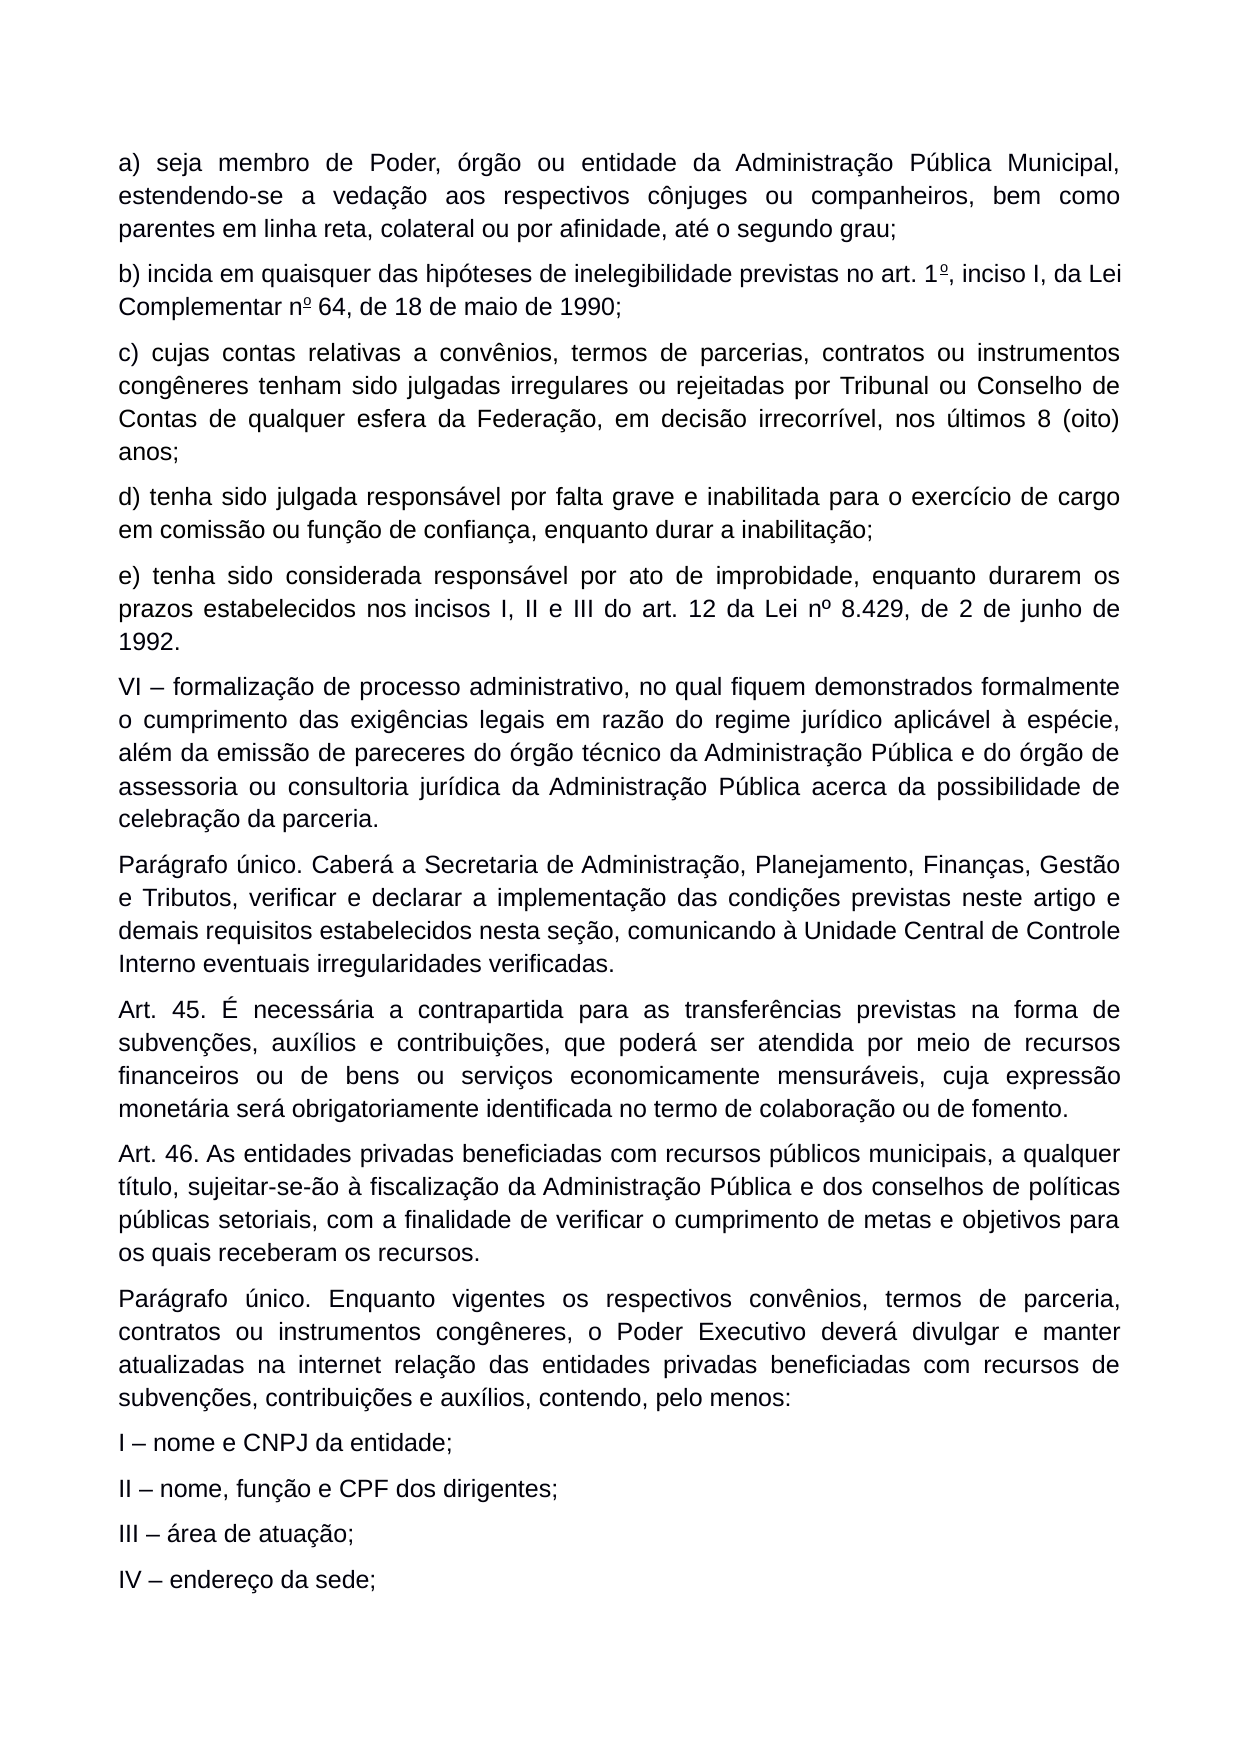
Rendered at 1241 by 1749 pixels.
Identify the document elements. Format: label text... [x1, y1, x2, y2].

text VI – formalização de processo administrativo, no qual fiquem demonstrados formalmente o cumprimento das exigências legais em razão do regime jurídico aplicável à espécie, além da emissão de pareceres do órgão técnico da Administração Pública e do órgão de assessoria ou consultoria jurídica da Administração Pública acerca da possibilidade de celebração da parceria. [118, 672, 1122, 833]
text b) incida em quaisquer das hipóteses de inelegibilidade previstas no art. 1o, inciso I, da Lei Complementar no 64, de 18 de maio de 1990; [118, 259, 1122, 321]
text Art. 45. É necessária a contrapartida para as transferências previstas na forma de subvenções, auxílios e contribuições, que poderá ser atendida por meio de recursos financeiros ou de bens ou serviços economicamente mensuráveis, cuja expressão monetária será obrigatoriamente identificada no termo de colaboração ou de fomento. [118, 994, 1122, 1122]
text e) tenha sido considerada responsável por ato de improbidade, enquanto durarem os prazos estabelecidos nos incisos I, II e III do art. 12 da Lei nº 8.429, de 2 de junho de 1992. [118, 561, 1122, 656]
text Parágrafo único. Enquanto vigentes os respectivos convênios, termos de parceria, contratos ou instrumentos congêneres, o Poder Executivo deverá divulgar e manter atualizadas na internet relação das entidades privadas beneficiadas com recursos de subvenções, contribuições e auxílios, contendo, pelo menos: [118, 1284, 1122, 1412]
text d) tenha sido julgada responsável por falta grave e inabilitada para o exercício de cargo em comissão ou função de confiança, enquanto durar a inabilitação; [118, 482, 1122, 544]
text II – nome, função e CPF dos dirigentes; [118, 1474, 1122, 1503]
text c) cujas contas relativas a convênios, termos de parcerias, contratos ou instrumentos congêneres tenham sido julgadas irregulares ou rejeitadas por Tribunal ou Conselho de Contas de qualquer esfera da Federação, em decisão irrecorrível, nos últimos 8 (oito) anos; [118, 338, 1122, 466]
text III – área de atuação; [118, 1519, 1122, 1548]
text I – nome e CNPJ da entidade; [118, 1428, 1122, 1457]
text Art. 46. As entidades privadas beneficiadas com recursos públicos municipais, a qualquer título, sujeitar-se-ão à fiscalização da Administração Pública e dos conselhos de políticas públicas setoriais, com a finalidade de verificar o cumprimento de metas e objetivos para os quais receberam os recursos. [118, 1139, 1122, 1267]
text IV – endereço da sede; [118, 1565, 1122, 1594]
text a) seja membro de Poder, órgão ou entidade da Administração Pública Municipal, estendendo-se a vedação aos respectivos cônjuges ou companheiros, bem como parentes em linha reta, colateral ou por afinidade, até o segundo grau; [118, 148, 1122, 242]
text Parágrafo único. Caberá a Secretaria de Administração, Planejamento, Finanças, Gestão e Tributos, verificar e declarar a implementação das condições previstas neste artigo e demais requisitos estabelecidos nesta seção, comunicando à Unidade Central de Controle Interno eventuais irregularidades verificadas. [118, 850, 1122, 978]
